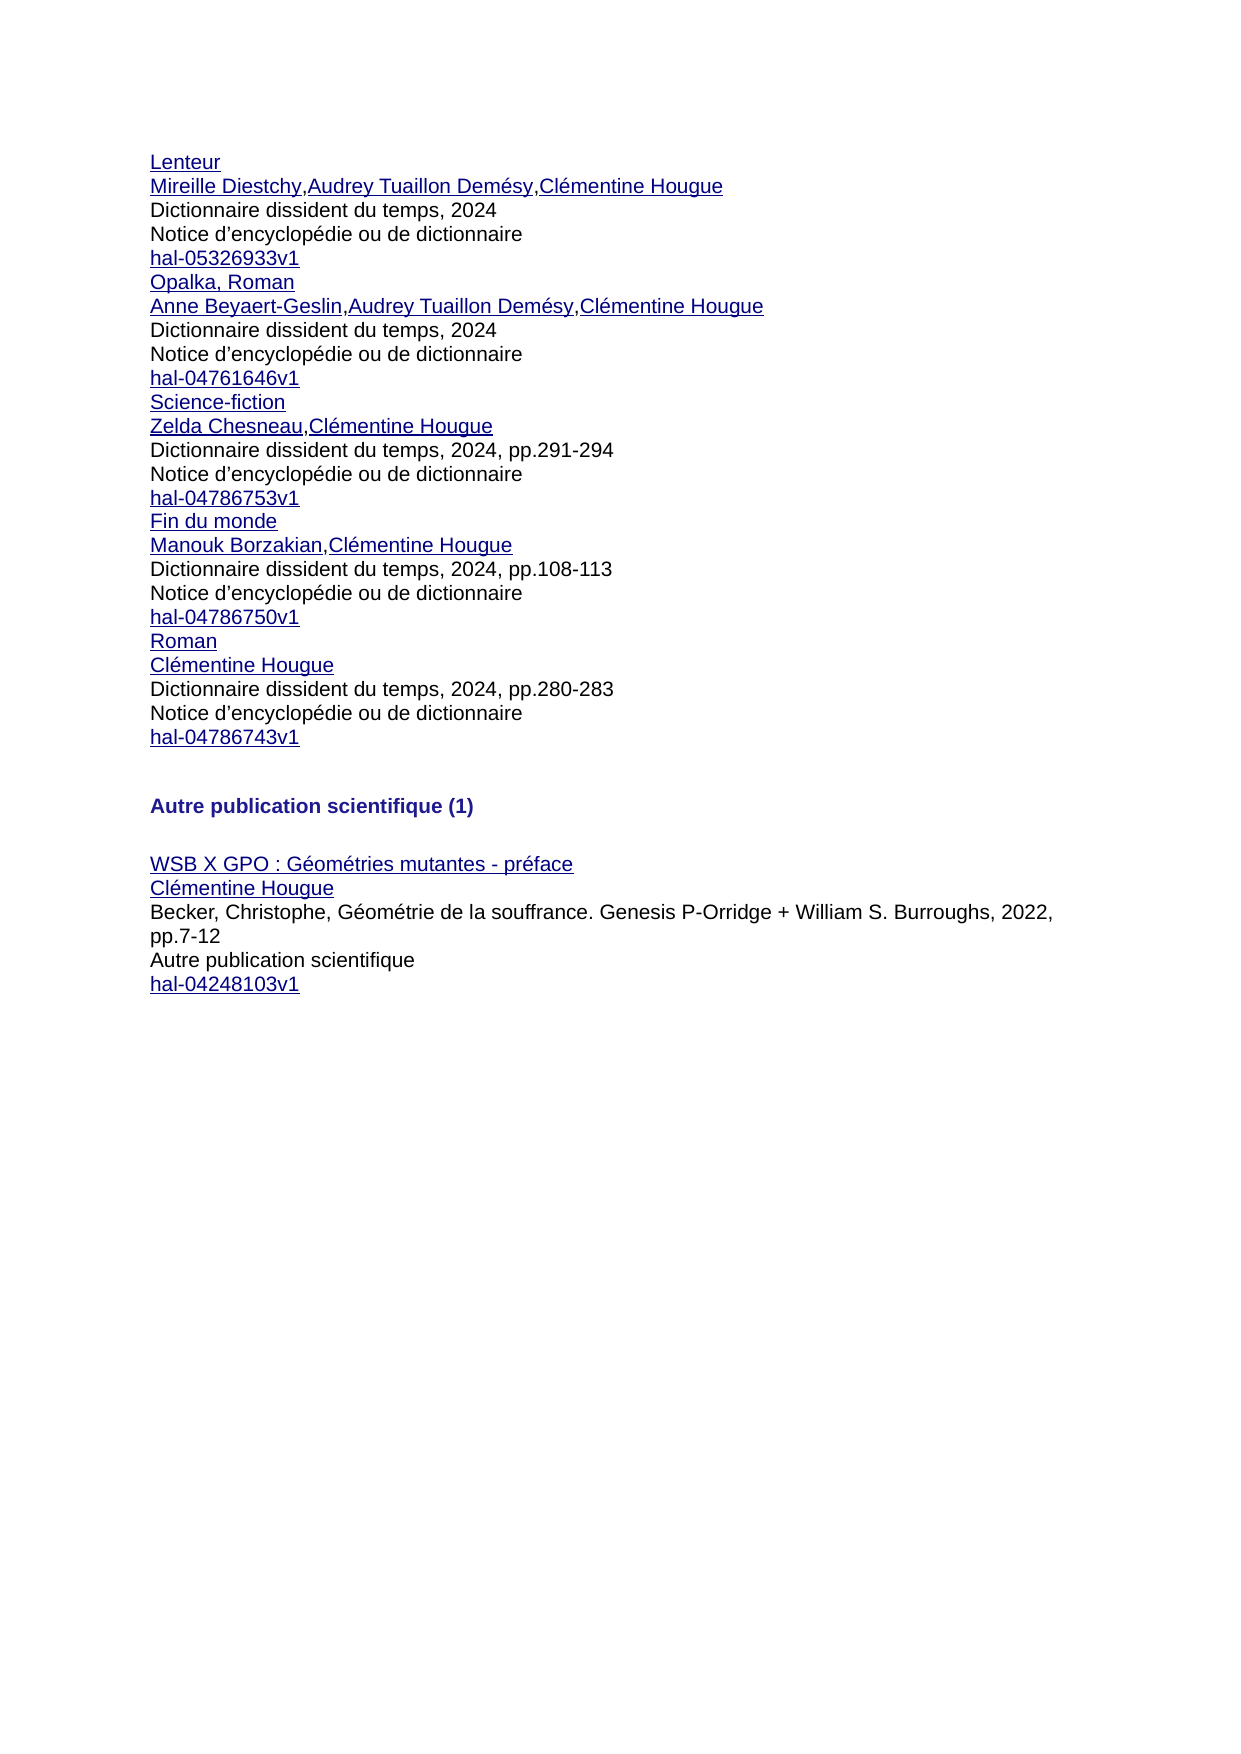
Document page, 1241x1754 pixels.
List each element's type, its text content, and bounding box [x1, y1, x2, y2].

table_cell Roman Clémentine Hougue Dictionnaire dissident du temps, 2024, pp.280-283 Notice d’encyclopédie ou de dictionnaire hal-04786743v1 [150, 629, 1090, 749]
subtitle Autre publication scientifique (1) [150, 794, 1090, 818]
table_cell Opalka, Roman Anne Beyaert-Geslin,Audrey Tuaillon Demésy,Clémentine Hougue Dictionnaire dissident du temps, 2024 Notice d’encyclopédie ou de dictionnaire hal-04761646v1 [150, 270, 1090, 389]
table_cell Science-fiction Zelda Chesneau,Clémentine Hougue Dictionnaire dissident du temps, 2024, pp.291-294 Notice d’encyclopédie ou de dictionnaire hal-04786753v1 [150, 390, 1090, 509]
table_header WSB X GPO : Géométries mutantes - préface Clémentine Hougue Becker, Christophe, Géométrie de la souffrance. Genesis P-Orridge + William S. Burroughs, 2022, pp.7-12 Autre publication scientifique hal-04248103v1 [150, 852, 1090, 996]
table_header Lenteur Mireille Diestchy,Audrey Tuaillon Demésy,Clémentine Hougue Dictionnaire dissident du temps, 2024 Notice d’encyclopédie ou de dictionnaire hal-05326933v1 [150, 150, 1090, 270]
table_cell Fin du monde Manouk Borzakian,Clémentine Hougue Dictionnaire dissident du temps, 2024, pp.108-113 Notice d’encyclopédie ou de dictionnaire hal-04786750v1 [150, 509, 1090, 629]
